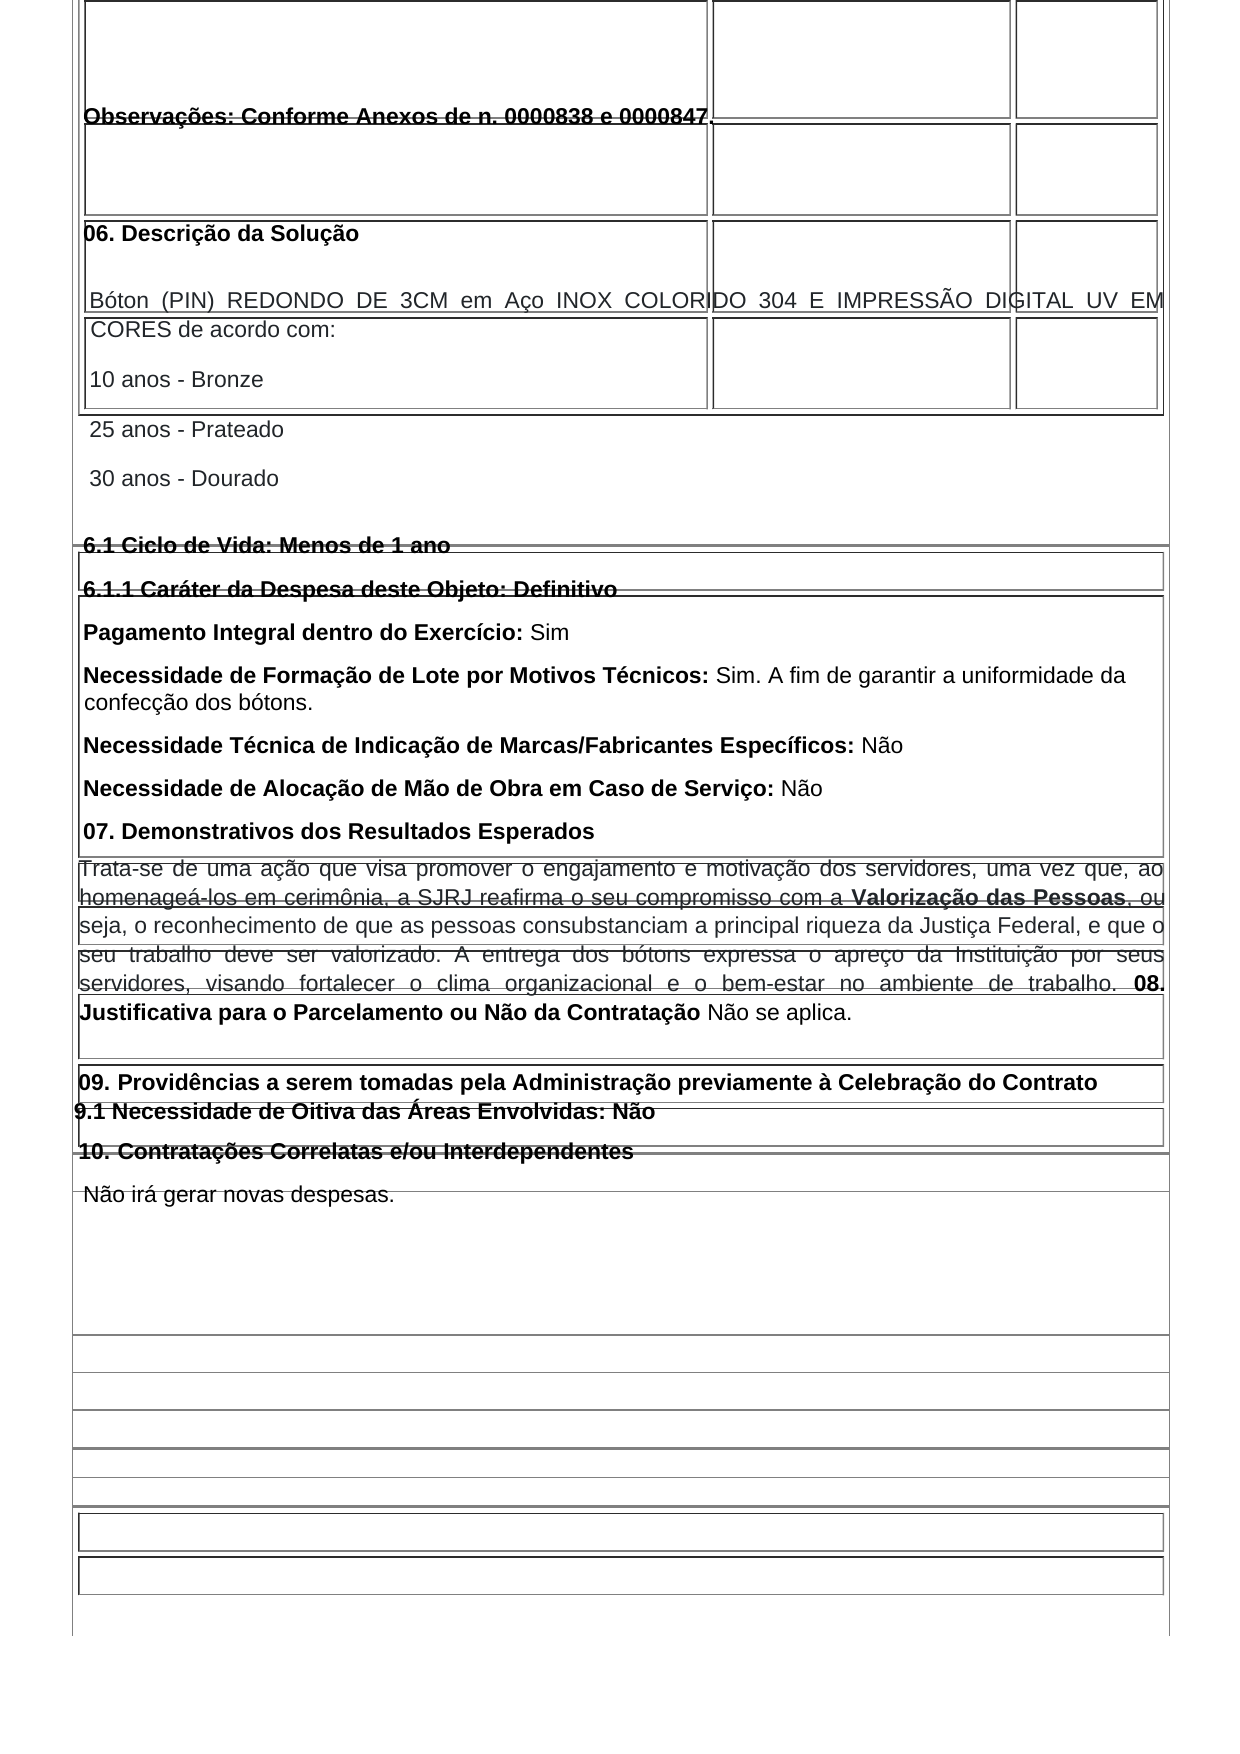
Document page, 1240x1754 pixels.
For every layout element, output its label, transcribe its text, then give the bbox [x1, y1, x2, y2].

text [715, 222, 1009, 246]
text 25 anos - Prateado [89, 416, 1166, 442]
text Observações: Conforme Anexos de n. 0000838 e 0000847. [1018, 103, 1156, 117]
text 10 anos - Bronze [89, 366, 706, 392]
text Observações: Conforme Anexos de n. 0000838 e 0000847. [181, 125, 706, 129]
text Observações: Conforme Anexos de n. 0000838 e 0000847. [715, 103, 1009, 117]
text 30 anos - Dourado [89, 465, 1166, 492]
text Bóton (PIN) REDONDO DE 3CM em Aço INOX COLORIDO 304 E IMPRESSÃO DIGITAL UV EM CORES de acordo com: [89, 287, 1163, 342]
text [1018, 222, 1156, 246]
list Contratações Correlatas e/ou Interdependentes [78, 1155, 218, 1164]
text [715, 366, 1009, 392]
text Observações: Conforme Anexos de n. 0000838 e 0000847. [715, 125, 1009, 129]
text [1018, 366, 1156, 392]
text Não irá gerar novas despesas. [171, 1192, 329, 1207]
text Não irá gerar novas despesas. [331, 1192, 1169, 1207]
text 06. Descrição da Solução [86, 222, 706, 246]
text Não irá gerar novas despesas. [83, 1192, 172, 1207]
text Observações: Conforme Anexos de n. 0000838 e 0000847. [702, 103, 1163, 129]
list Contratações Correlatas e/ou Interdependentes [218, 1155, 521, 1164]
text Não irá gerar novas despesas. [83, 1181, 1169, 1191]
text Observações: Conforme Anexos de n. 0000838 e 0000847. [86, 103, 706, 117]
text 6.1 Ciclo de Vida: Menos de 1 ano [83, 532, 1169, 544]
list Contratações Correlatas e/ou Interdependentes [524, 1155, 1169, 1164]
